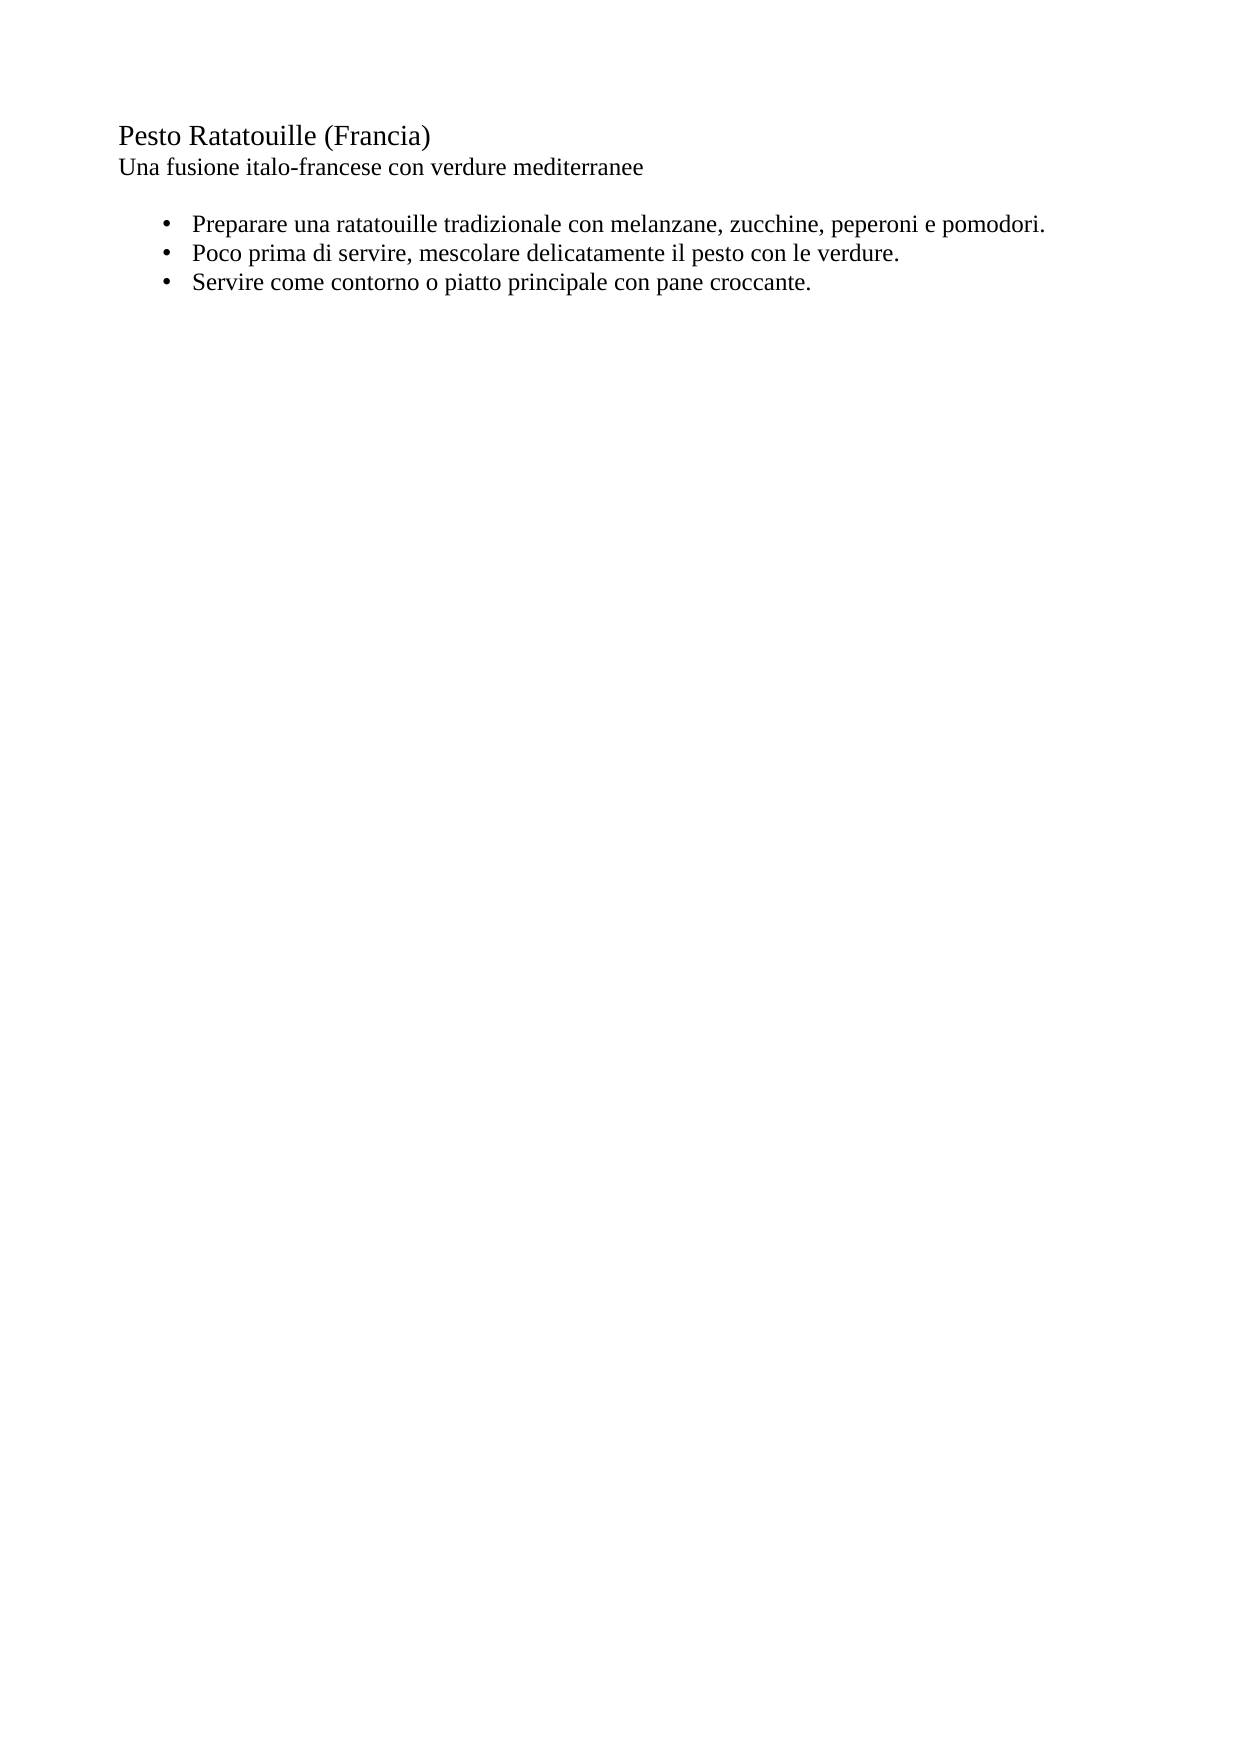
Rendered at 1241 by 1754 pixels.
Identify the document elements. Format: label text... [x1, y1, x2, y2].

list Poco prima di servire, mescolare delicatamente il pesto con le verdure. [162, 238, 1122, 267]
list Preparare una ratatouille tradizionale con melanzane, zucchine, peperoni e pomodori. [162, 209, 1122, 238]
list Servire come contorno o piatto principale con pane croccante. [162, 267, 1122, 295]
subtitle Pesto Ratatouille (Francia) [118, 118, 1122, 152]
text Una fusione italo-francese con verdure mediterranee [118, 152, 1122, 180]
